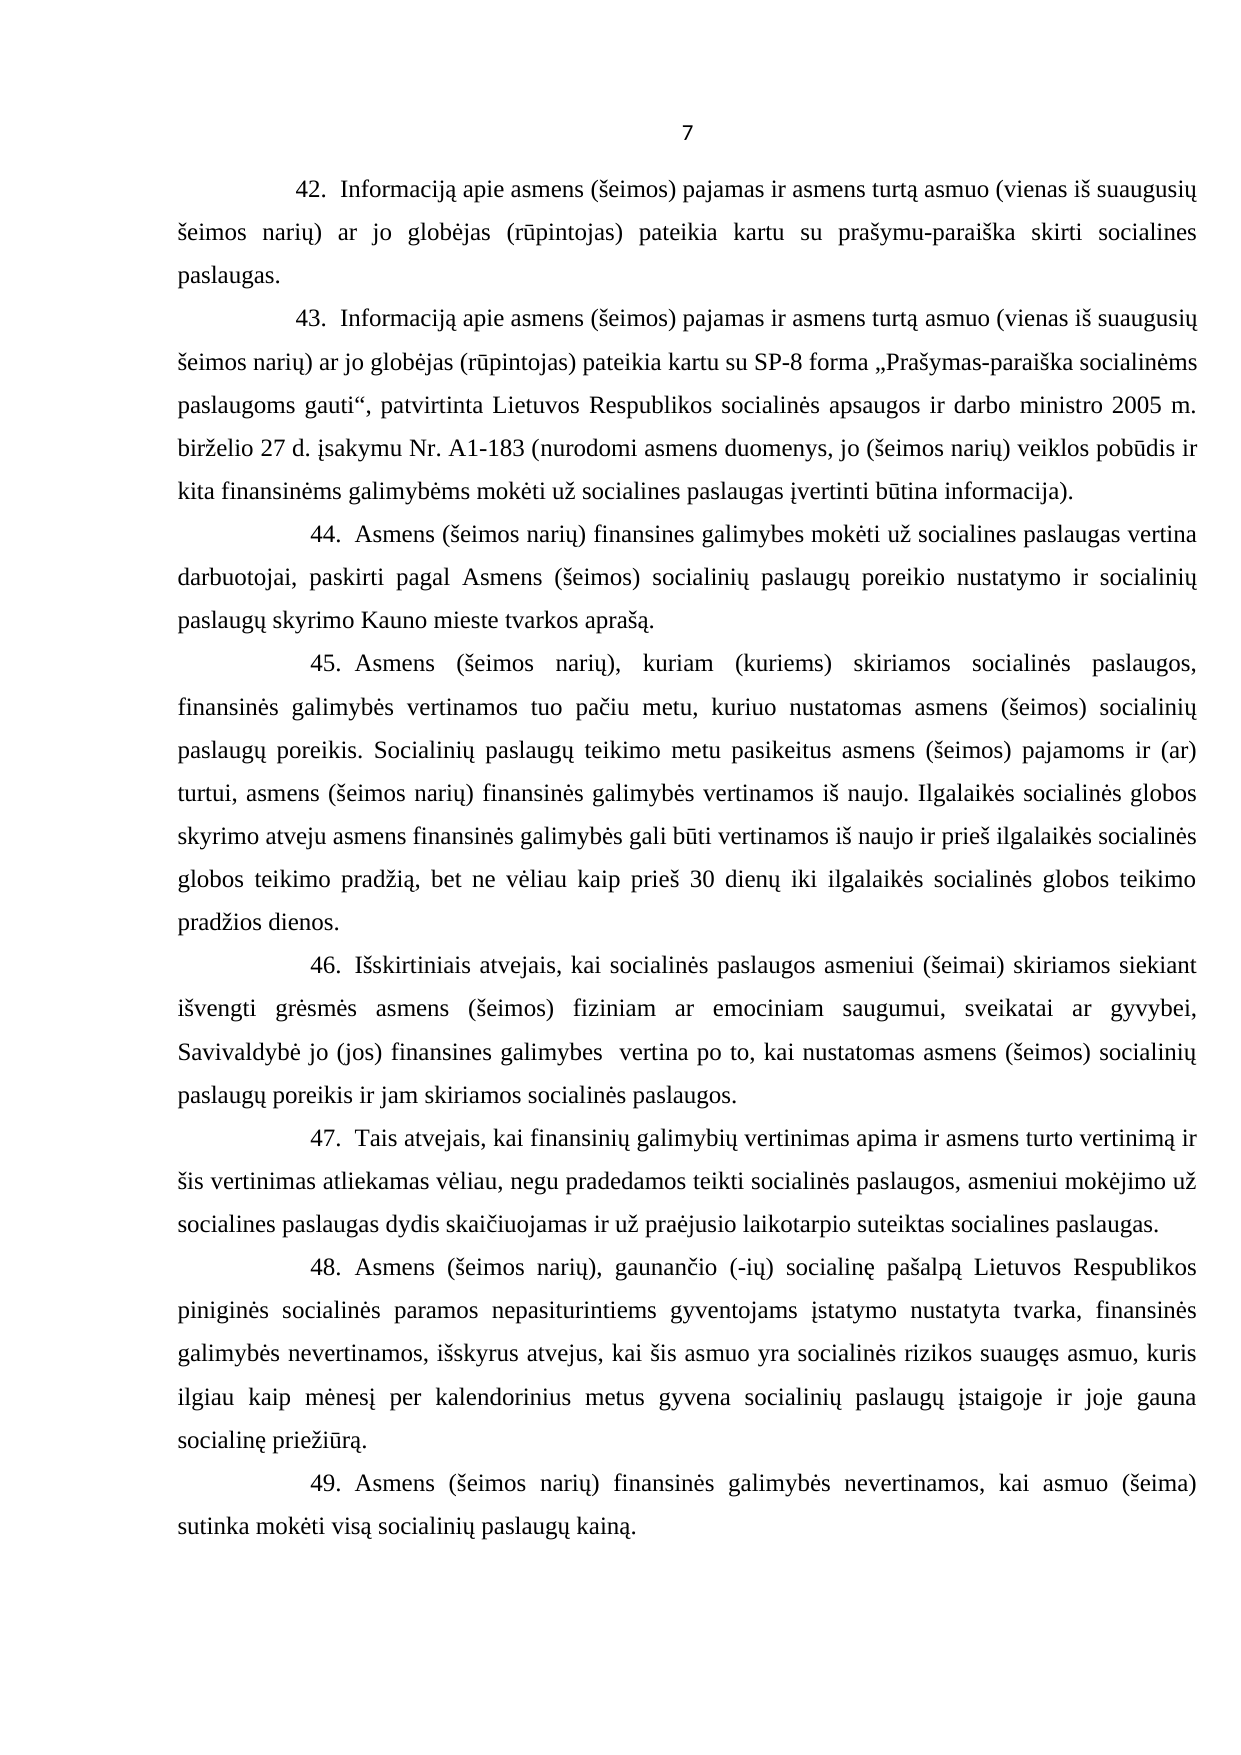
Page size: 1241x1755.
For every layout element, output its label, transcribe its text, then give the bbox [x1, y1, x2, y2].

text 44. Asmens (šeimos narių) finansines galimybes mokėti už socialines paslaugas vertina darbuotojai, paskirti pagal Asmens (šeimos) socialinių paslaugų poreikio nustatymo ir socialinių paslaugų skyrimo Kauno mieste tvarkos aprašą. [177, 519, 1198, 634]
text 45. Asmens (šeimos narių), kuriam (kuriems) skiriamos socialinės paslaugos, finansinės galimybės vertinamos tuo pačiu metu, kuriuo nustatomas asmens (šeimos) socialinių paslaugų poreikis. Socialinių paslaugų teikimo metu pasikeitus asmens (šeimos) pajamoms ir (ar) turtui, asmens (šeimos narių) finansinės galimybės vertinamos iš naujo. Ilgalaikės socialinės globos skyrimo atveju asmens finansinės galimybės gali būti vertinamos iš naujo ir prieš ilgalaikės socialinės globos teikimo pradžią, bet ne vėliau kaip prieš 30 dienų iki ilgalaikės socialinės globos teikimo pradžios dienos. [177, 648, 1198, 936]
text 42. Informaciją apie asmens (šeimos) pajamas ir asmens turtą asmuo (vienas iš suaugusių šeimos narių) ar jo globėjas (rūpintojas) pateikia kartu su prašymu-paraiška skirti socialines paslaugas. [177, 174, 1198, 289]
text 48. Asmens (šeimos narių), gaunančio (-ių) socialinę pašalpą Lietuvos Respublikos piniginės socialinės paramos nepasiturintiems gyventojams įstatymo nustatyta tvarka, finansinės galimybės nevertinamos, išskyrus atvejus, kai šis asmuo yra socialinės rizikos suaugęs asmuo, kuris ilgiau kaip mėnesį per kalendorinius metus gyvena socialinių paslaugų įstaigoje ir joje gauna socialinę priežiūrą. [177, 1252, 1198, 1453]
text 47. Tais atvejais, kai finansinių galimybių vertinimas apima ir asmens turto vertinimą ir šis vertinimas atliekamas vėliau, negu pradedamos teikti socialinės paslaugos, asmeniui mokėjimo už socialines paslaugas dydis skaičiuojamas ir už praėjusio laikotarpio suteiktas socialines paslaugas. [177, 1123, 1198, 1238]
text 49. Asmens (šeimos narių) finansinės galimybės nevertinamos, kai asmuo (šeima) sutinka mokėti visą socialinių paslaugų kainą. [177, 1468, 1198, 1540]
text 43. Informaciją apie asmens (šeimos) pajamas ir asmens turtą asmuo (vienas iš suaugusių šeimos narių) ar jo globėjas (rūpintojas) pateikia kartu su SP-8 forma „Prašymas-paraiška socialinėms paslaugoms gauti“, patvirtinta Lietuvos Respublikos socialinės apsaugos ir darbo ministro 2005 m. birželio 27 d. įsakymu Nr. A1-183 (nurodomi asmens duomenys, jo (šeimos narių) veiklos pobūdis ir kita finansinėms galimybėms mokėti už socialines paslaugas įvertinti būtina informacija). [177, 303, 1198, 505]
text 46. Išskirtiniais atvejais, kai socialinės paslaugos asmeniui (šeimai) skiriamos siekiant išvengti grėsmės asmens (šeimos) fiziniam ar emociniam saugumui, sveikatai ar gyvybei, Savivaldybė jo (jos) finansines galimybes vertina po to, kai nustatomas asmens (šeimos) socialinių paslaugų poreikis ir jam skiriamos socialinės paslaugos. [177, 950, 1198, 1108]
